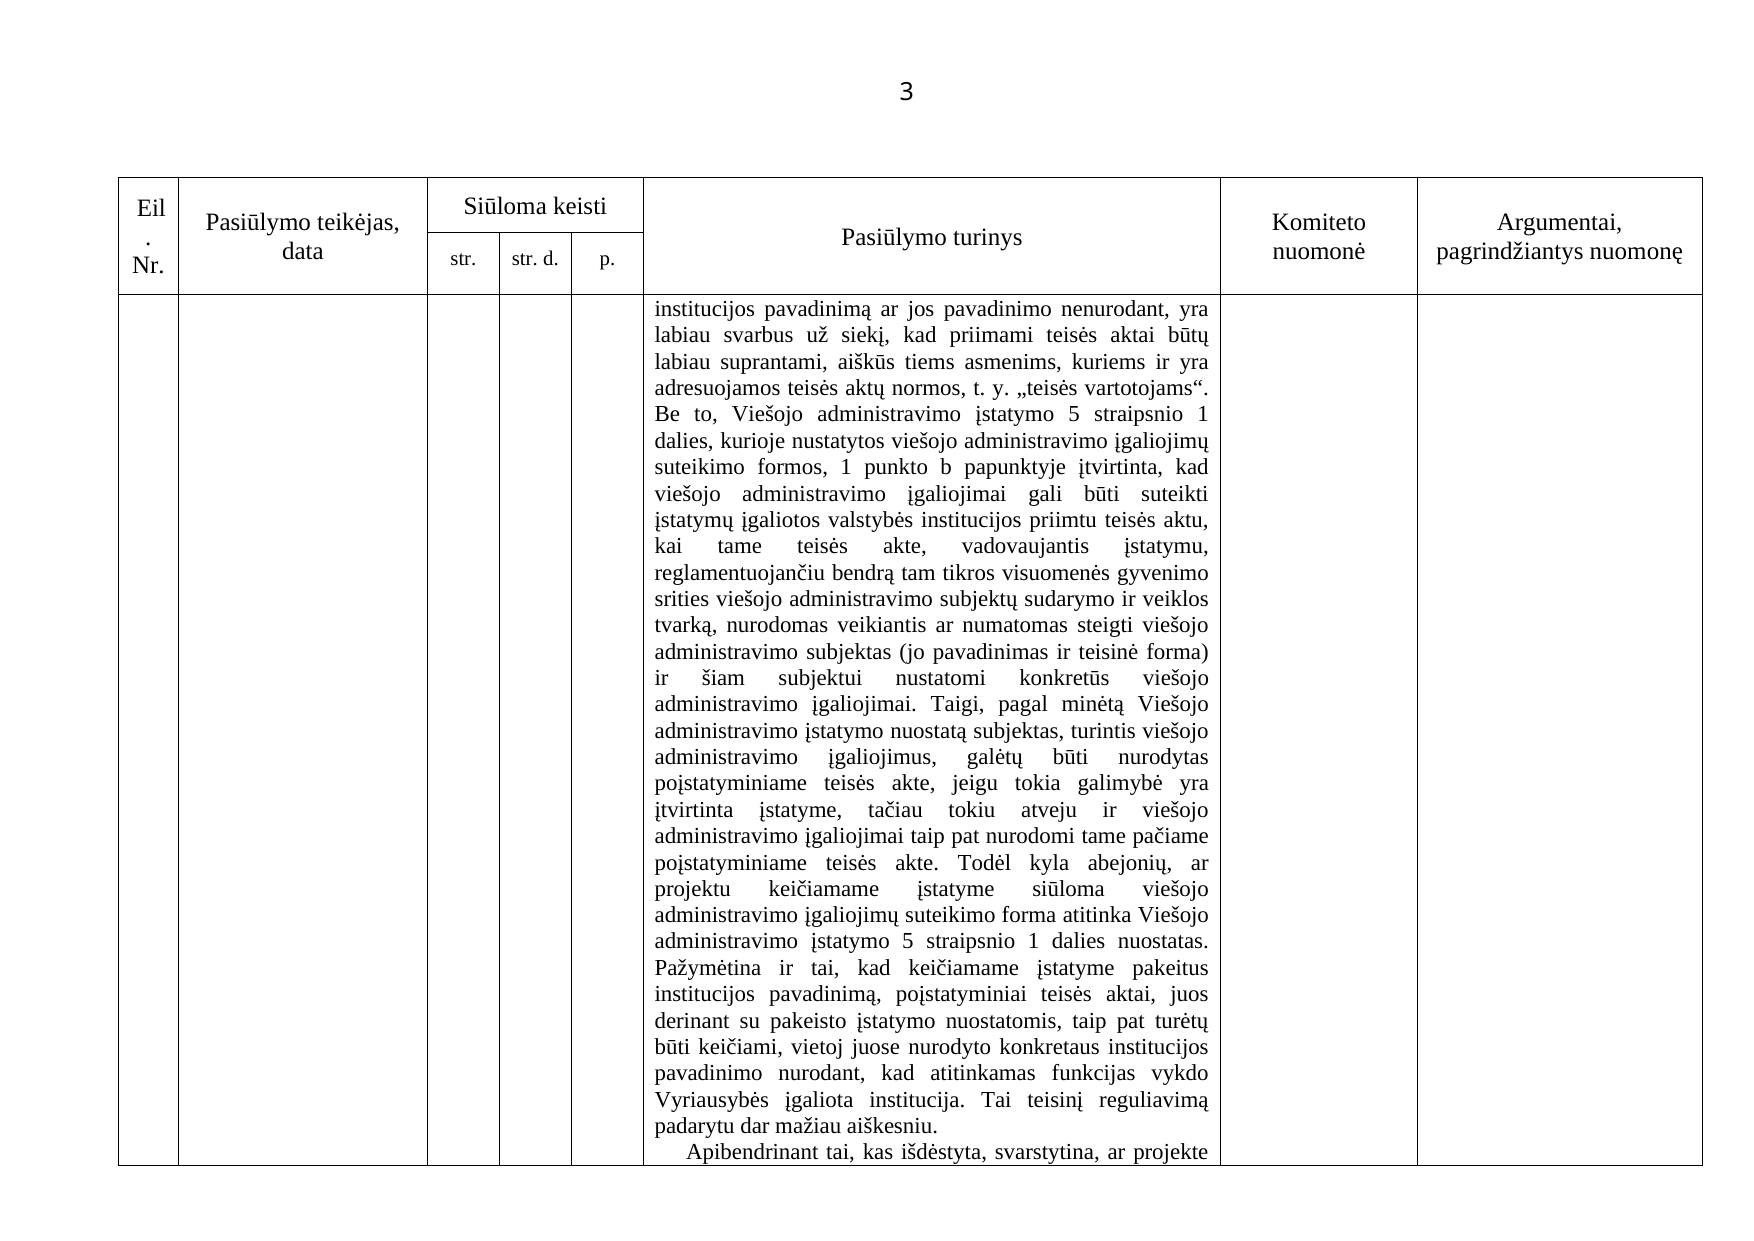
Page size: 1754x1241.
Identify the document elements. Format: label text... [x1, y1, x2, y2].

table_header Pasiūlymo teikėjas, data [179, 178, 427, 294]
table_cell institucijos pavadinimą ar jos pavadinimo nenurodant, yra labiau svarbus už siekį, kad priimami teisės aktai būtų labiau suprantami, aiškūs tiems asmenims, kuriems ir yra adresuojamos teisės aktų normos, t. y. „teisės vartotojams“. Be to, Viešojo administravimo įstatymo 5 straipsnio 1 dalies, kurioje nustatytos viešojo administravimo įgaliojimų suteikimo formos, 1 punkto b papunktyje įtvirtinta, kad viešojo administravimo įgaliojimai gali būti suteikti įstatymų įgaliotos valstybės institucijos priimtu teisės aktu, kai tame teisės akte, vadovaujantis įstatymu, reglamentuojančiu bendrą tam tikros visuomenės gyvenimo srities viešojo administravimo subjektų sudarymo ir veiklos tvarką, nurodomas veikiantis ar numatomas steigti viešojo administravimo subjektas (jo pavadinimas ir teisinė forma) ir šiam subjektui nustatomi konkretūs viešojo administravimo įgaliojimai. Taigi, pagal minėtą Viešojo administravimo įstatymo nuostatą subjektas, turintis viešojo administravimo įgaliojimus, galėtų būti nurodytas poįstatyminiame teisės akte, jeigu tokia galimybė yra įtvirtinta įstatyme, tačiau tokiu atveju ir viešojo administravimo įgaliojimai taip pat nurodomi tame pačiame poįstatyminiame teisės akte. Todėl kyla abejonių, ar projektu keičiamame įstatyme siūloma viešojo administravimo įgaliojimų suteikimo forma atitinka Viešojo administravimo įstatymo 5 straipsnio 1 dalies nuostatas. Pažymėtina ir tai, kad keičiamame įstatyme pakeitus institucijos pavadinimą, poįstatyminiai teisės aktai, juos derinant su pakeisto įstatymo nuostatomis, taip pat turėtų būti keičiami, vietoj juose nurodyto konkretaus institucijos pavadinimo nurodant, kad atitinkamas funkcijas vykdo Vyriausybės įgaliota institucija. Tai teisinį reguliavimą padarytu dar mažiau aiškesniu. Apibendrinant tai, kas išdėstyta, svarstytina, ar projekte [644, 295, 1220, 1165]
table_header Siūloma keisti [428, 178, 643, 232]
table_cell str. d. [500, 233, 571, 294]
table_cell [1418, 295, 1702, 1165]
table_cell str. [428, 233, 499, 294]
table_header Argumentai, pagrindžiantys nuomonę [1418, 178, 1702, 294]
table_cell [572, 295, 643, 1165]
table_cell p. [572, 233, 643, 294]
table_cell [179, 295, 427, 1165]
table_cell [119, 295, 178, 1165]
table_cell [500, 295, 571, 1165]
table_header Eil. Nr. [119, 178, 178, 294]
table_cell [1221, 295, 1417, 1165]
table_header Komiteto nuomonė [1221, 178, 1417, 294]
table_cell [428, 295, 499, 1165]
table_header Pasiūlymo turinys [644, 178, 1220, 294]
